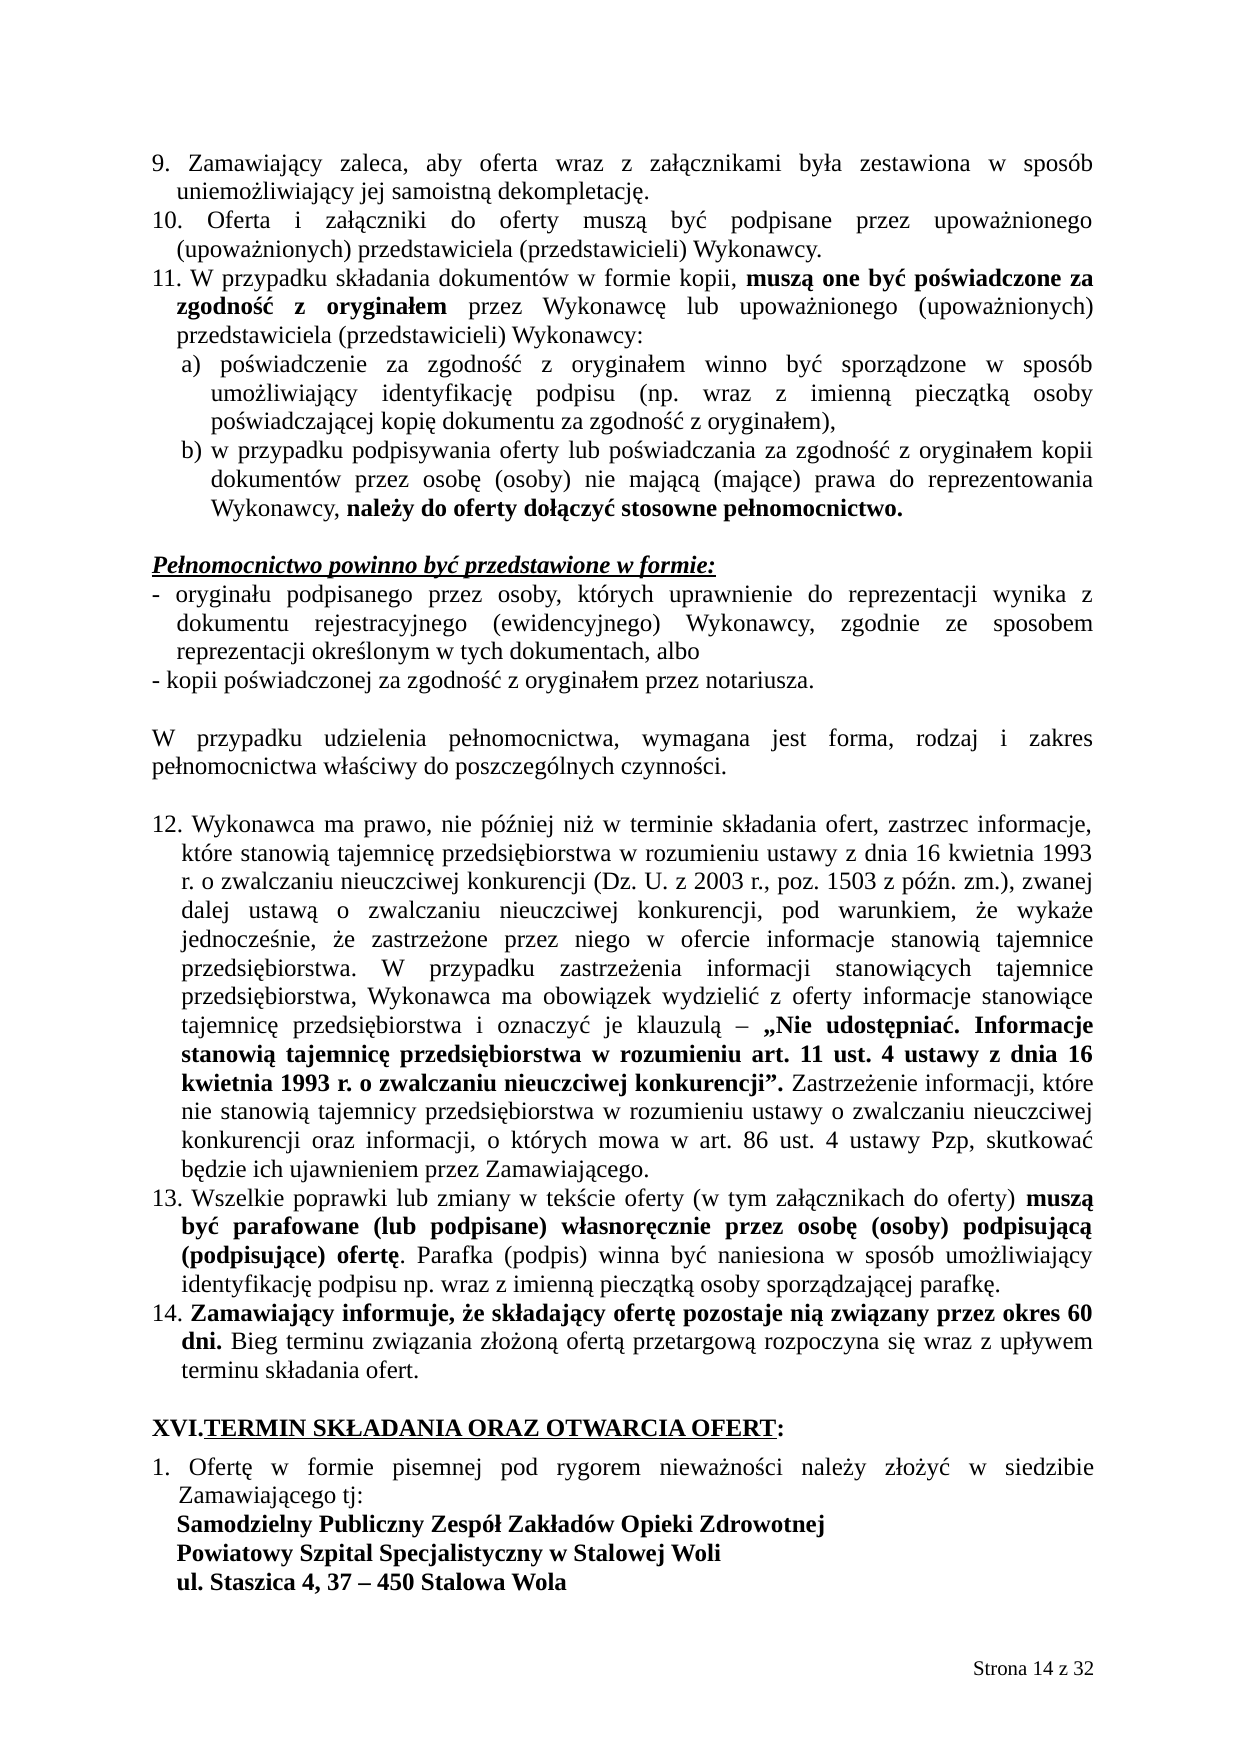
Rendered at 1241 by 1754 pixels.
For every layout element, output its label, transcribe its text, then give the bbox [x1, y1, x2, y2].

text b) w przypadku podpisywania oferty lub poświadczania za zgodność z oryginałem kopii dokumentów przez osobę (osoby) nie mającą (mające) prawa do reprezentowania Wykonawcy, należy do oferty dołączyć stosowne pełnomocnictwo. [181, 435, 1094, 521]
text 14. Zamawiający informuje, że składający ofertę pozostaje nią związany przez okres 60 dni. Bieg terminu związania złożoną ofertą przetargową rozpoczyna się wraz z upływem terminu składania ofert. [152, 1298, 1094, 1384]
text 10. Oferta i załączniki do oferty muszą być podpisane przez upoważnionego (upoważnionych) przedstawiciela (przedstawicieli) Wykonawcy. [152, 205, 1094, 263]
text XVI.TERMIN SKŁADANIA ORAZ OTWARCIA OFERT: [152, 1413, 1094, 1441]
text 12. Wykonawca ma prawo, nie później niż w terminie składania ofert, zastrzec informacje, które stanowią tajemnicę przedsiębiorstwa w rozumieniu ustawy z dnia 16 kwietnia 1993 r. o zwalczaniu nieuczciwej konkurencji (Dz. U. z 2003 r., poz. 1503 z późn. zm.), zwanej dalej ustawą o zwalczaniu nieuczciwej konkurencji, pod warunkiem, że wykaże jednocześnie, że zastrzeżone przez niego w ofercie informacje stanowią tajemnice przedsiębiorstwa. W przypadku zastrzeżenia informacji stanowiących tajemnice przedsiębiorstwa, Wykonawca ma obowiązek wydzielić z oferty informacje stanowiące tajemnicę przedsiębiorstwa i oznaczyć je klauzulą – „Nie udostępniać. Informacje stanowią tajemnicę przedsiębiorstwa w rozumieniu art. 11 ust. 4 ustawy z dnia 16 kwietnia 1993 r. o zwalczaniu nieuczciwej konkurencji”. Zastrzeżenie informacji, które nie stanowią tajemnicy przedsiębiorstwa w rozumieniu ustawy o zwalczaniu nieuczciwej konkurencji oraz informacji, o których mowa w art. 86 ust. 4 ustawy Pzp, skutkować będzie ich ujawnieniem przez Zamawiającego. [152, 809, 1094, 1183]
text W przypadku udzielenia pełnomocnictwa, wymagana jest forma, rodzaj i zakres pełnomocnictwa właściwy do poszczególnych czynności. [152, 723, 1094, 780]
text 11. W przypadku składania dokumentów w formie kopii, muszą one być poświadczone za zgodność z oryginałem przez Wykonawcę lub upoważnionego (upoważnionych) przedstawiciela (przedstawicieli) Wykonawcy: [152, 263, 1094, 349]
text Powiatowy Szpital Specjalistyczny w Stalowej Woli [176, 1538, 1094, 1567]
text - oryginału podpisanego przez osoby, których uprawnienie do reprezentacji wynika z dokumentu rejestracyjnego (ewidencyjnego) Wykonawcy, zgodnie ze sposobem reprezentacji określonym w tych dokumentach, albo [152, 579, 1094, 665]
text 13. Wszelkie poprawki lub zmiany w tekście oferty (w tym załącznikach do oferty) muszą być parafowane (lub podpisane) własnoręcznie przez osobę (osoby) podpisującą (podpisujące) ofertę. Parafka (podpis) winna być naniesiona w sposób umożliwiający identyfikację podpisu np. wraz z imienną pieczątką osoby sporządzającej parafkę. [152, 1183, 1094, 1298]
text - kopii poświadczonej za zgodność z oryginałem przez notariusza. [152, 665, 1094, 694]
text 1. Ofertę w formie pisemnej pod rygorem nieważności należy złożyć w siedzibie Zamawiającego tj: [152, 1452, 1094, 1509]
text a) poświadczenie za zgodność z oryginałem winno być sporządzone w sposób umożliwiający identyfikację podpisu (np. wraz z imienną pieczątką osoby poświadczającej kopię dokumentu za zgodność z oryginałem), [181, 349, 1094, 435]
text Samodzielny Publiczny Zespół Zakładów Opieki Zdrowotnej [176, 1509, 1094, 1538]
text 9. Zamawiający zaleca, aby oferta wraz z załącznikami była zestawiona w sposób uniemożliwiający jej samoistną dekompletację. [152, 148, 1094, 205]
text ul. Staszica 4, 37 – 450 Stalowa Wola [176, 1567, 1094, 1596]
text Pełnomocnictwo powinno być przedstawione w formie: [152, 550, 1094, 579]
